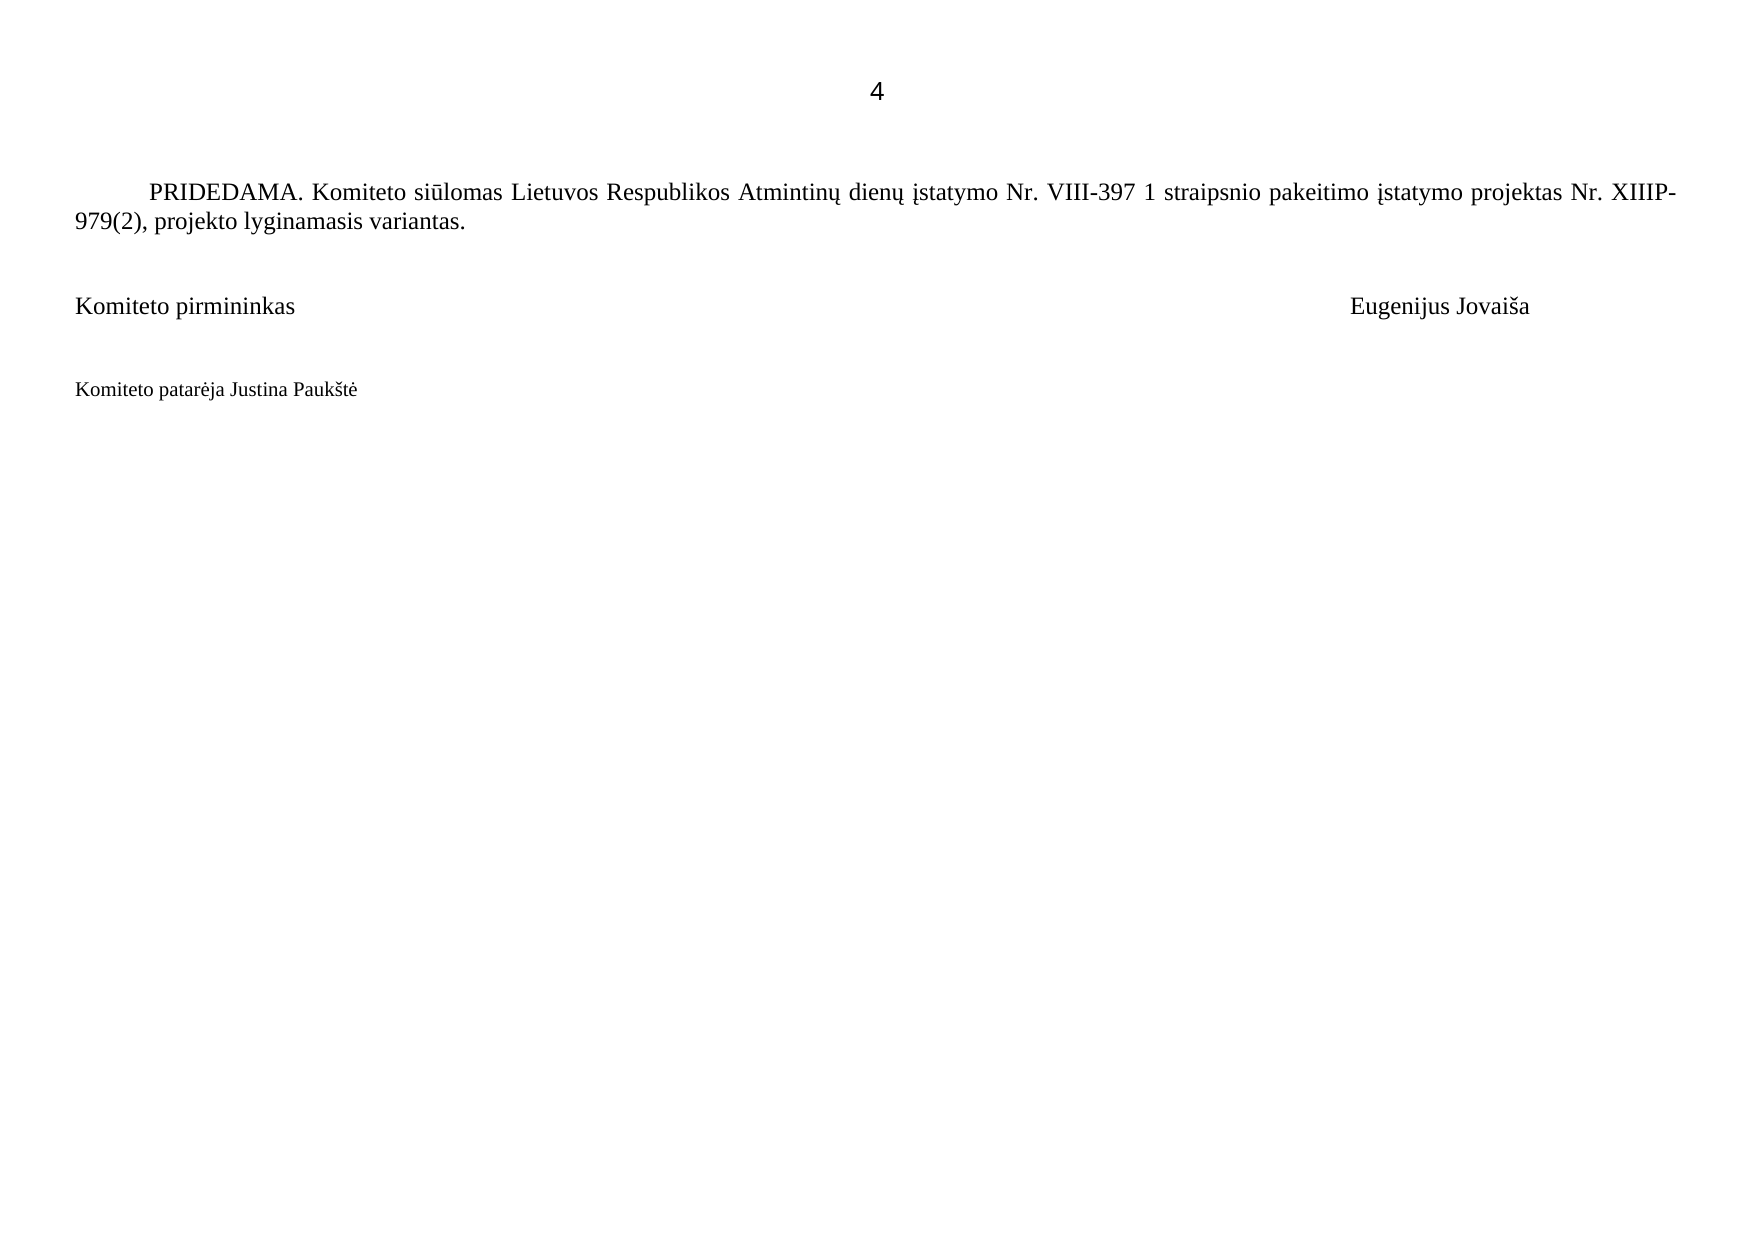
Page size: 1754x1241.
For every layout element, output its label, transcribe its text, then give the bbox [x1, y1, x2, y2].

text Komiteto pirmininkas Eugenijus Jovaiša [75, 291, 1679, 320]
text Komiteto patarėja Justina Paukštė [75, 377, 1679, 401]
text PRIDEDAMA. Komiteto siūlomas Lietuvos Respublikos Atmintinų dienų įstatymo Nr. VIII-397 1 straipsnio pakeitimo įstatymo projektas Nr. XIIIP-979(2), projekto lyginamasis variantas. [75, 177, 1679, 235]
